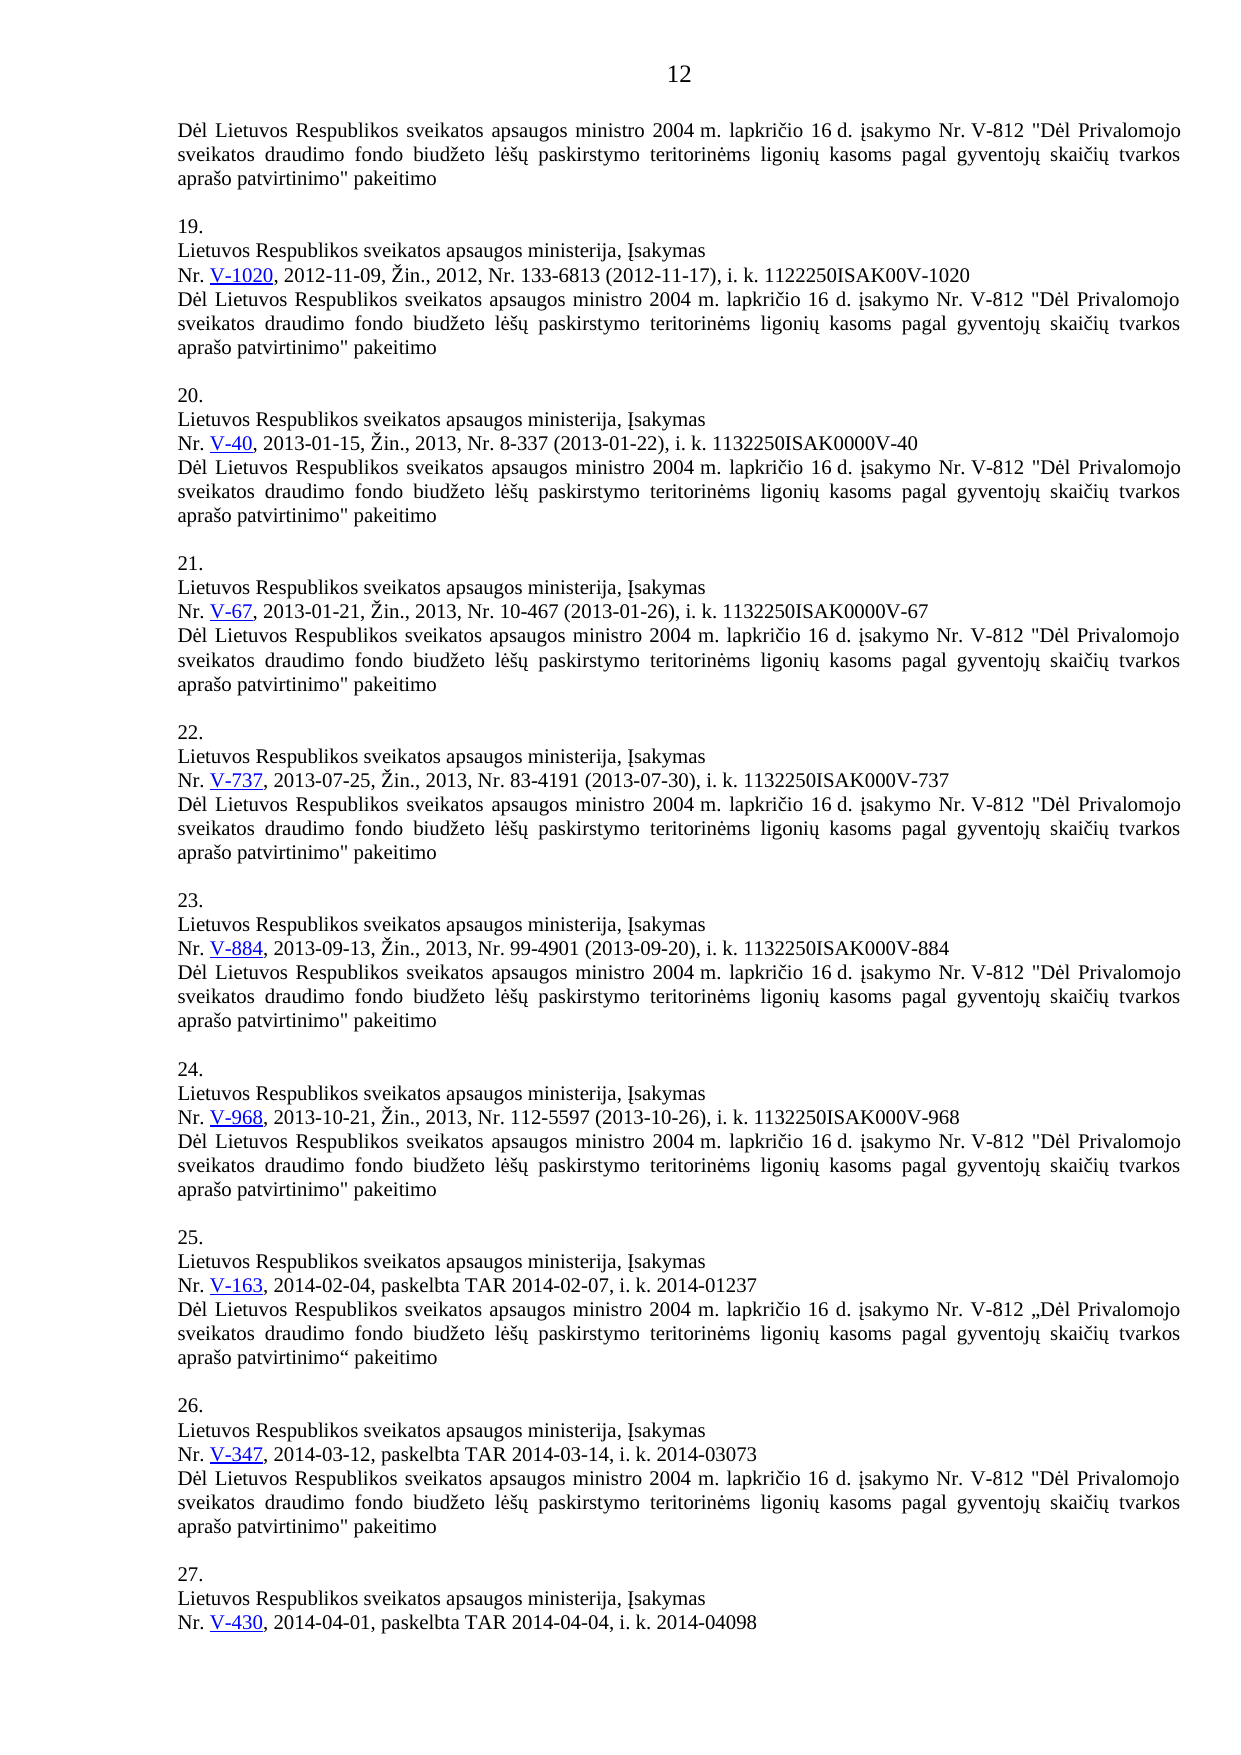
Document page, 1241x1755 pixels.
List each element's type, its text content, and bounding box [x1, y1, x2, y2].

text Nr. V-884, 2013-09-13, Žin., 2013, Nr. 99-4901 (2013-09-20), i. k. 1132250ISAK000V-884 [177, 936, 1181, 960]
text Dėl Lietuvos Respublikos sveikatos apsaugos ministro 2004 m. lapkričio 16 d. įsakymo Nr. V-812 "Dėl Privalomojo sveikatos draudimo fondo biudžeto lėšų paskirstymo teritorinėms ligonių kasoms pagal gyventojų skaičių tvarkos aprašo patvirtinimo" pakeitimo [177, 623, 1181, 696]
text Lietuvos Respublikos sveikatos apsaugos ministerija, Įsakymas [177, 744, 1181, 768]
text Nr. V-163, 2014-02-04, paskelbta TAR 2014-02-07, i. k. 2014-01237 [177, 1273, 1181, 1297]
text Lietuvos Respublikos sveikatos apsaugos ministerija, Įsakymas [177, 238, 1181, 262]
text 26. [177, 1393, 1181, 1417]
text Lietuvos Respublikos sveikatos apsaugos ministerija, Įsakymas [177, 1586, 1181, 1610]
text Dėl Lietuvos Respublikos sveikatos apsaugos ministro 2004 m. lapkričio 16 d. įsakymo Nr. V-812 „Dėl Privalomojo sveikatos draudimo fondo biudžeto lėšų paskirstymo teritorinėms ligonių kasoms pagal gyventojų skaičių tvarkos aprašo patvirtinimo“ pakeitimo [177, 1297, 1181, 1369]
text 21. [177, 551, 1181, 575]
text 23. [177, 888, 1181, 912]
text Lietuvos Respublikos sveikatos apsaugos ministerija, Įsakymas [177, 912, 1181, 936]
text Lietuvos Respublikos sveikatos apsaugos ministerija, Įsakymas [177, 1417, 1181, 1442]
text Dėl Lietuvos Respublikos sveikatos apsaugos ministro 2004 m. lapkričio 16 d. įsakymo Nr. V-812 "Dėl Privalomojo sveikatos draudimo fondo biudžeto lėšų paskirstymo teritorinėms ligonių kasoms pagal gyventojų skaičių tvarkos aprašo patvirtinimo" pakeitimo [177, 1466, 1181, 1538]
text 25. [177, 1225, 1181, 1249]
text Dėl Lietuvos Respublikos sveikatos apsaugos ministro 2004 m. lapkričio 16 d. įsakymo Nr. V-812 "Dėl Privalomojo sveikatos draudimo fondo biudžeto lėšų paskirstymo teritorinėms ligonių kasoms pagal gyventojų skaičių tvarkos aprašo patvirtinimo" pakeitimo [177, 118, 1181, 190]
text Lietuvos Respublikos sveikatos apsaugos ministerija, Įsakymas [177, 1249, 1181, 1273]
text Nr. V-737, 2013-07-25, Žin., 2013, Nr. 83-4191 (2013-07-30), i. k. 1132250ISAK000V-737 [177, 768, 1181, 792]
text Lietuvos Respublikos sveikatos apsaugos ministerija, Įsakymas [177, 1081, 1181, 1105]
text 24. [177, 1057, 1181, 1081]
text 20. [177, 383, 1181, 407]
text 27. [177, 1562, 1181, 1586]
text Nr. V-40, 2013-01-15, Žin., 2013, Nr. 8-337 (2013-01-22), i. k. 1132250ISAK0000V-40 [177, 431, 1181, 455]
text Lietuvos Respublikos sveikatos apsaugos ministerija, Įsakymas [177, 407, 1181, 431]
text 22. [177, 720, 1181, 744]
text Lietuvos Respublikos sveikatos apsaugos ministerija, Įsakymas [177, 575, 1181, 599]
text Nr. V-968, 2013-10-21, Žin., 2013, Nr. 112-5597 (2013-10-26), i. k. 1132250ISAK000V-968 [177, 1105, 1181, 1129]
text Dėl Lietuvos Respublikos sveikatos apsaugos ministro 2004 m. lapkričio 16 d. įsakymo Nr. V-812 "Dėl Privalomojo sveikatos draudimo fondo biudžeto lėšų paskirstymo teritorinėms ligonių kasoms pagal gyventojų skaičių tvarkos aprašo patvirtinimo" pakeitimo [177, 1129, 1181, 1201]
text Dėl Lietuvos Respublikos sveikatos apsaugos ministro 2004 m. lapkričio 16 d. įsakymo Nr. V-812 "Dėl Privalomojo sveikatos draudimo fondo biudžeto lėšų paskirstymo teritorinėms ligonių kasoms pagal gyventojų skaičių tvarkos aprašo patvirtinimo" pakeitimo [177, 287, 1181, 359]
text Nr. V-1020, 2012-11-09, Žin., 2012, Nr. 133-6813 (2012-11-17), i. k. 1122250ISAK00V-1020 [177, 262, 1181, 287]
text Dėl Lietuvos Respublikos sveikatos apsaugos ministro 2004 m. lapkričio 16 d. įsakymo Nr. V-812 "Dėl Privalomojo sveikatos draudimo fondo biudžeto lėšų paskirstymo teritorinėms ligonių kasoms pagal gyventojų skaičių tvarkos aprašo patvirtinimo" pakeitimo [177, 792, 1181, 864]
text 19. [177, 214, 1181, 238]
text Dėl Lietuvos Respublikos sveikatos apsaugos ministro 2004 m. lapkričio 16 d. įsakymo Nr. V-812 "Dėl Privalomojo sveikatos draudimo fondo biudžeto lėšų paskirstymo teritorinėms ligonių kasoms pagal gyventojų skaičių tvarkos aprašo patvirtinimo" pakeitimo [177, 960, 1181, 1032]
text Dėl Lietuvos Respublikos sveikatos apsaugos ministro 2004 m. lapkričio 16 d. įsakymo Nr. V-812 "Dėl Privalomojo sveikatos draudimo fondo biudžeto lėšų paskirstymo teritorinėms ligonių kasoms pagal gyventojų skaičių tvarkos aprašo patvirtinimo" pakeitimo [177, 455, 1181, 527]
text Nr. V-347, 2014-03-12, paskelbta TAR 2014-03-14, i. k. 2014-03073 [177, 1442, 1181, 1466]
text Nr. V-67, 2013-01-21, Žin., 2013, Nr. 10-467 (2013-01-26), i. k. 1132250ISAK0000V-67 [177, 599, 1181, 623]
text Nr. V-430, 2014-04-01, paskelbta TAR 2014-04-04, i. k. 2014-04098 [177, 1610, 1181, 1634]
